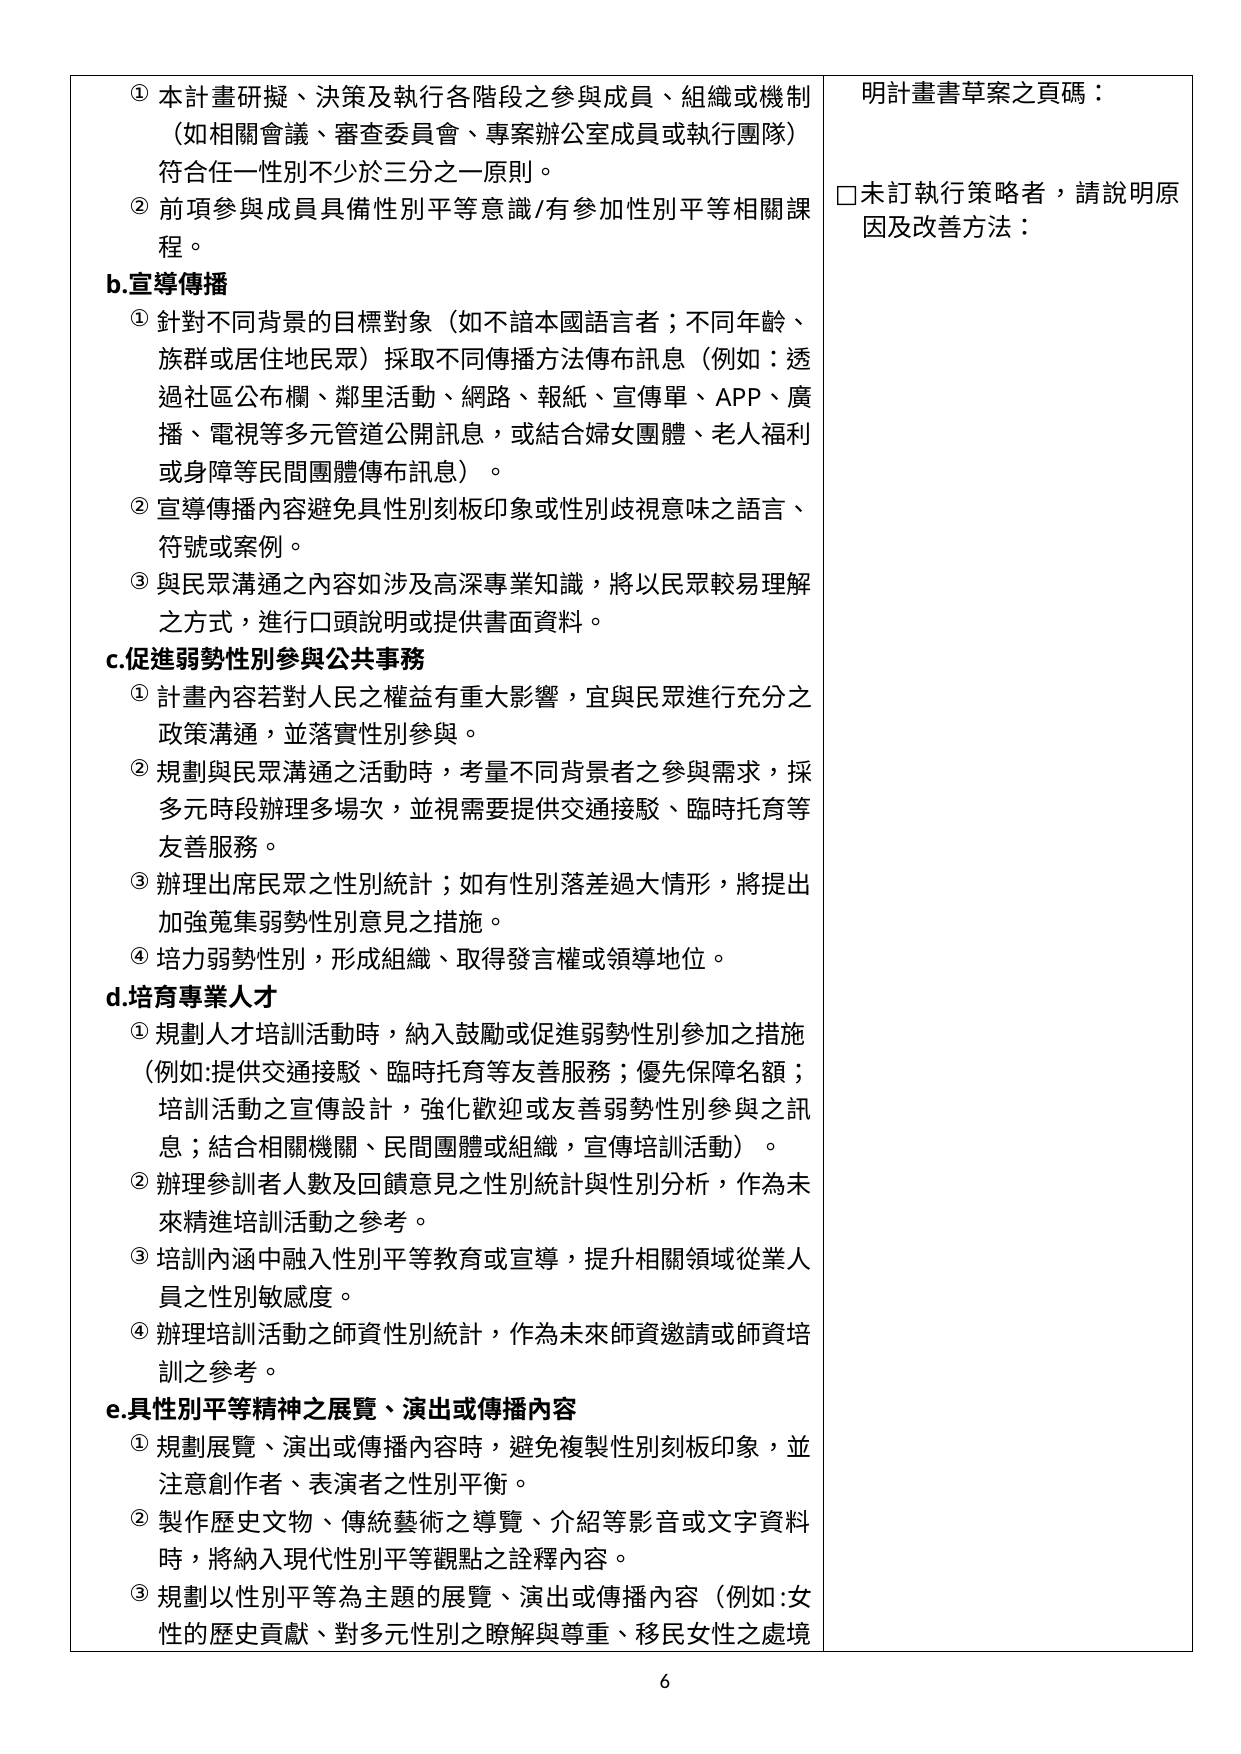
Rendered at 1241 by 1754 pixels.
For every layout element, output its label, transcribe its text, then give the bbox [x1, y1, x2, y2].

table_cell ① 本計畫研擬、決策及執行各階段之參與成員、組織或機制（如相關會議、審查委員會、專案辦公室成員或執行團隊）符合任一性別不少於三分之一原則。 ② 前項參與成員具備性別平等意識/有參加性別平等相關課程。 b.宣導傳播 ① 針對不同背景的目標對象（如不諳本國語言者；不同年齡、族群或居住地民眾）採取不同傳播方法傳布訊息（例如：透過社區公布欄、鄰里活動、網路、報紙、宣傳單、APP、廣播、電視等多元管道公開訊息，或結合婦女團體、老人福利或身障等民間團體傳布訊息）。 ② 宣導傳播內容避免具性別刻板印象或性別歧視意味之語言、符號或案例。 ③ 與民眾溝通之內容如涉及高深專業知識，將以民眾較易理解之方式，進行口頭說明或提供書面資料。 c.促進弱勢性別參與公共事務 ① 計畫內容若對人民之權益有重大影響，宜與民眾進行充分之政策溝通，並落實性別參與。 ② 規劃與民眾溝通之活動時，考量不同背景者之參與需求，採多元時段辦理多場次，並視需要提供交通接駁、臨時托育等友善服務。 ③ 辦理出席民眾之性別統計；如有性別落差過大情形，將提出加強蒐集弱勢性別意見之措施。 ④ 培力弱勢性別，形成組織、取得發言權或領導地位。 d.培育專業人才 ① 規劃人才培訓活動時，納入鼓勵或促進弱勢性別參加之措施 （例如:提供交通接駁、臨時托育等友善服務；優先保障名額；培訓活動之宣傳設計，強化歡迎或友善弱勢性別參與之訊息；結合相關機關、民間團體或組織，宣傳培訓活動）。 ② 辦理參訓者人數及回饋意見之性別統計與性別分析，作為未來精進培訓活動之參考。 ③ 培訓內涵中融入性別平等教育或宣導，提升相關領域從業人員之性別敏感度。 ④ 辦理培訓活動之師資性別統計，作為未來師資邀請或師資培訓之參考。 e.具性別平等精神之展覽、演出或傳播內容 ① 規劃展覽、演出或傳播內容時，避免複製性別刻板印象，並注意創作者、表演者之性別平衡。 ② 製作歷史文物、傳統藝術之導覽、介紹等影音或文字資料時，將納入現代性別平等觀點之詮釋內容。 ③ 規劃以性別平等為主題的展覽、演出或傳播內容（例如:女性的歷史貢獻、對多元性別之瞭解與尊重、移民女性之處境 [71, 76, 823, 1651]
table_cell 明計畫書草案之頁碼： □未訂執行策略者，請說明原因及改善方法： [824, 76, 1192, 1651]
